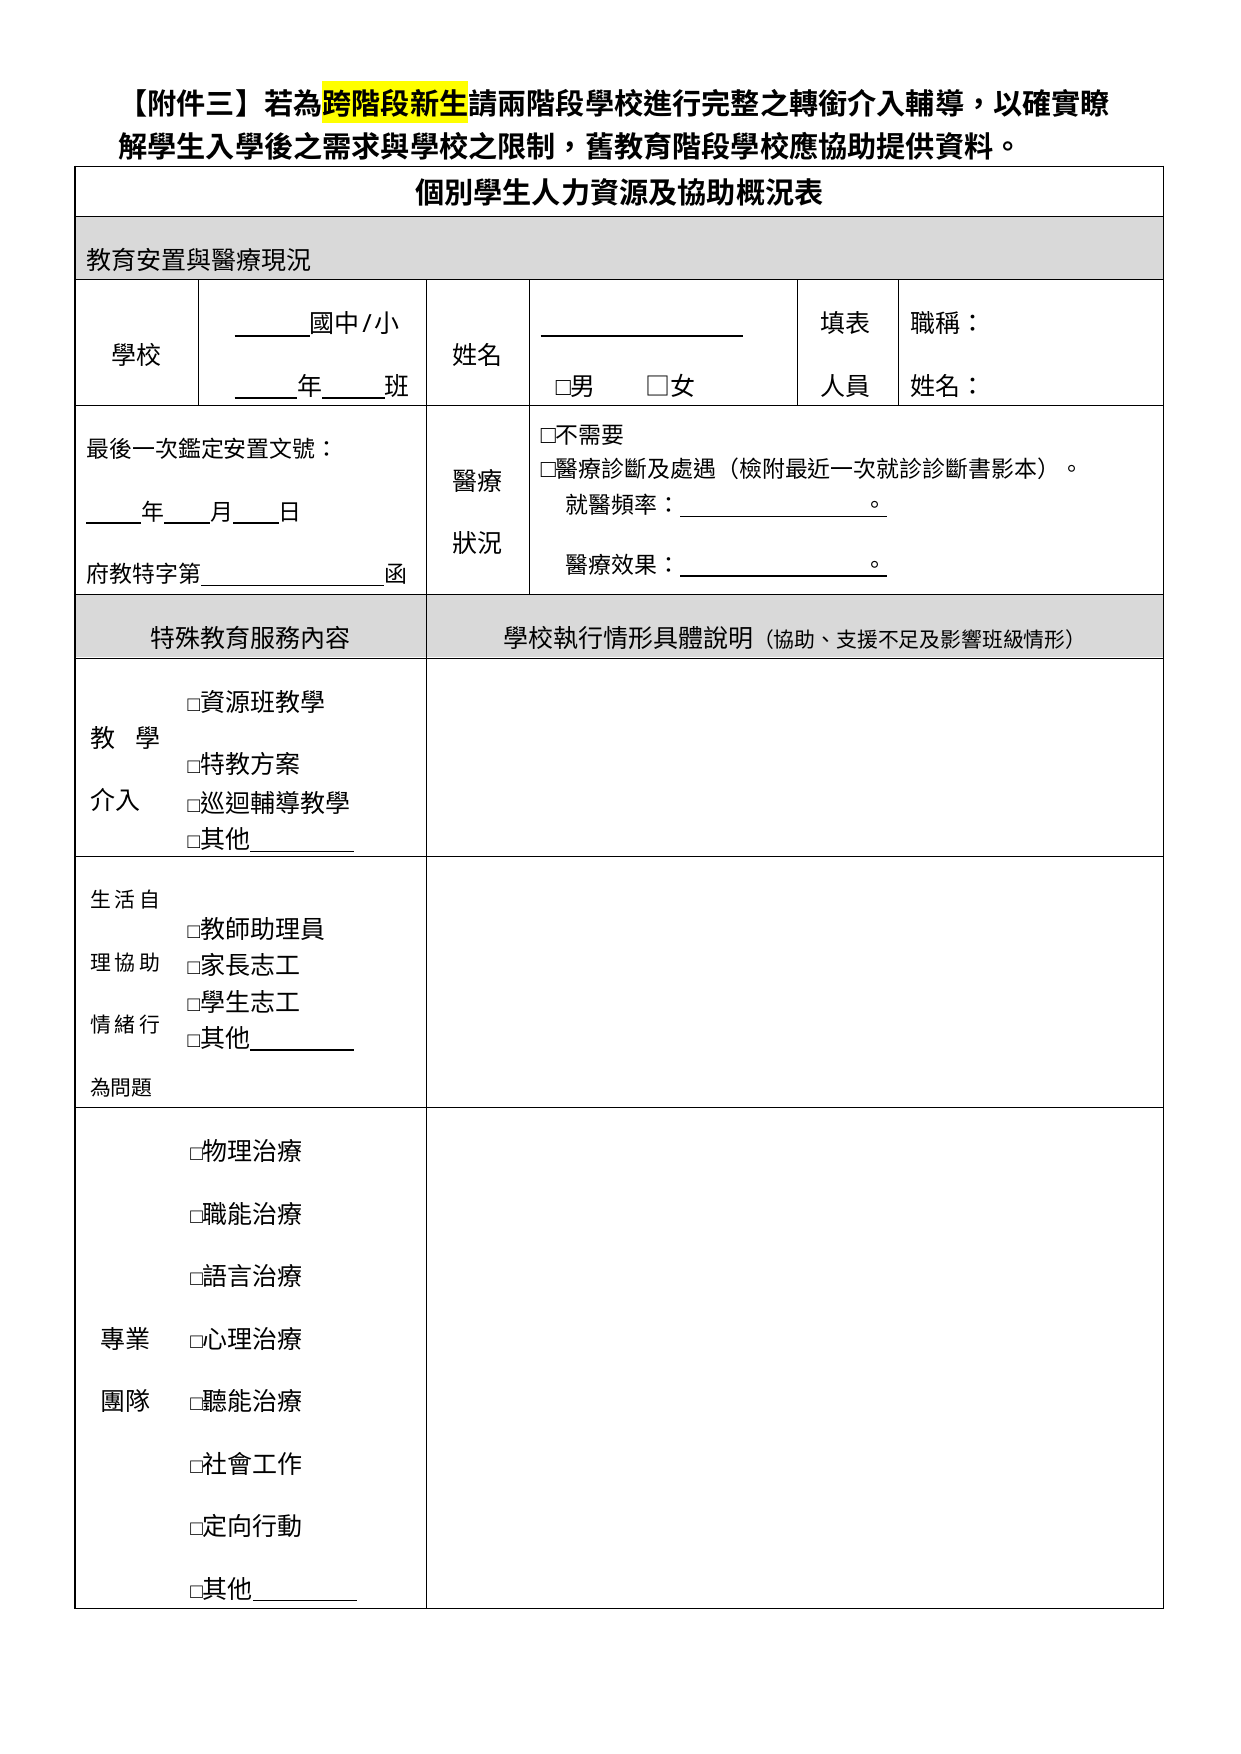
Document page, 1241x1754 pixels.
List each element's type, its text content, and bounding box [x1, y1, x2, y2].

table_cell 國中/小 年 班 [199, 280, 426, 405]
table_cell □不需要 □醫療診斷及處遇（檢附最近一次就診診斷書影本）。 就醫頻率： 。 醫療效果： 。 [530, 406, 1163, 594]
table_cell 職稱： 姓名： [899, 280, 1163, 405]
text 【附件三】若為跨階段新生請兩階段學校進行完整之轉銜介入輔導，以確實瞭解學生入學後之需求與學校之限制，舊教育階段學校應協助提供資料。 [118, 81, 1122, 166]
table_cell 生活自理協助 情緒行為問題 [76, 857, 175, 1107]
table_cell [427, 857, 1163, 1107]
table_cell 填表 人員 [798, 280, 898, 405]
table_cell □教師助理員 □家長志工 □學生志工 □其他 [175, 857, 426, 1107]
table_cell 教學介入 [76, 659, 175, 856]
table_cell 醫療 狀況 [427, 406, 529, 594]
table_cell 專業團隊 [76, 1108, 175, 1608]
table_cell [427, 659, 1163, 856]
table_cell 特殊教育服務內容 [76, 595, 426, 657]
table_cell 學校執行情形具體說明（協助、支援不足及影響班級情形） [427, 595, 1163, 657]
table_cell □資源班教學 □特教方案 □巡迴輔導教學 □其他 [175, 659, 426, 856]
table_cell □物理治療 □職能治療 □語言治療 □心理治療 □聽能治療 □社會工作 □定向行動 □其他 [175, 1108, 426, 1608]
table_header 個別學生人力資源及協助概況表 [76, 167, 1163, 216]
table_cell 學校 [76, 280, 198, 405]
table_cell □男 □女 [530, 280, 797, 405]
table_cell 最後一次鑑定安置文號： 年 月 日 府教特字第 函 [76, 406, 426, 594]
table_cell 姓名 [427, 280, 529, 405]
table_cell 教育安置與醫療現況 [76, 217, 1163, 279]
table_cell [427, 1108, 1163, 1608]
